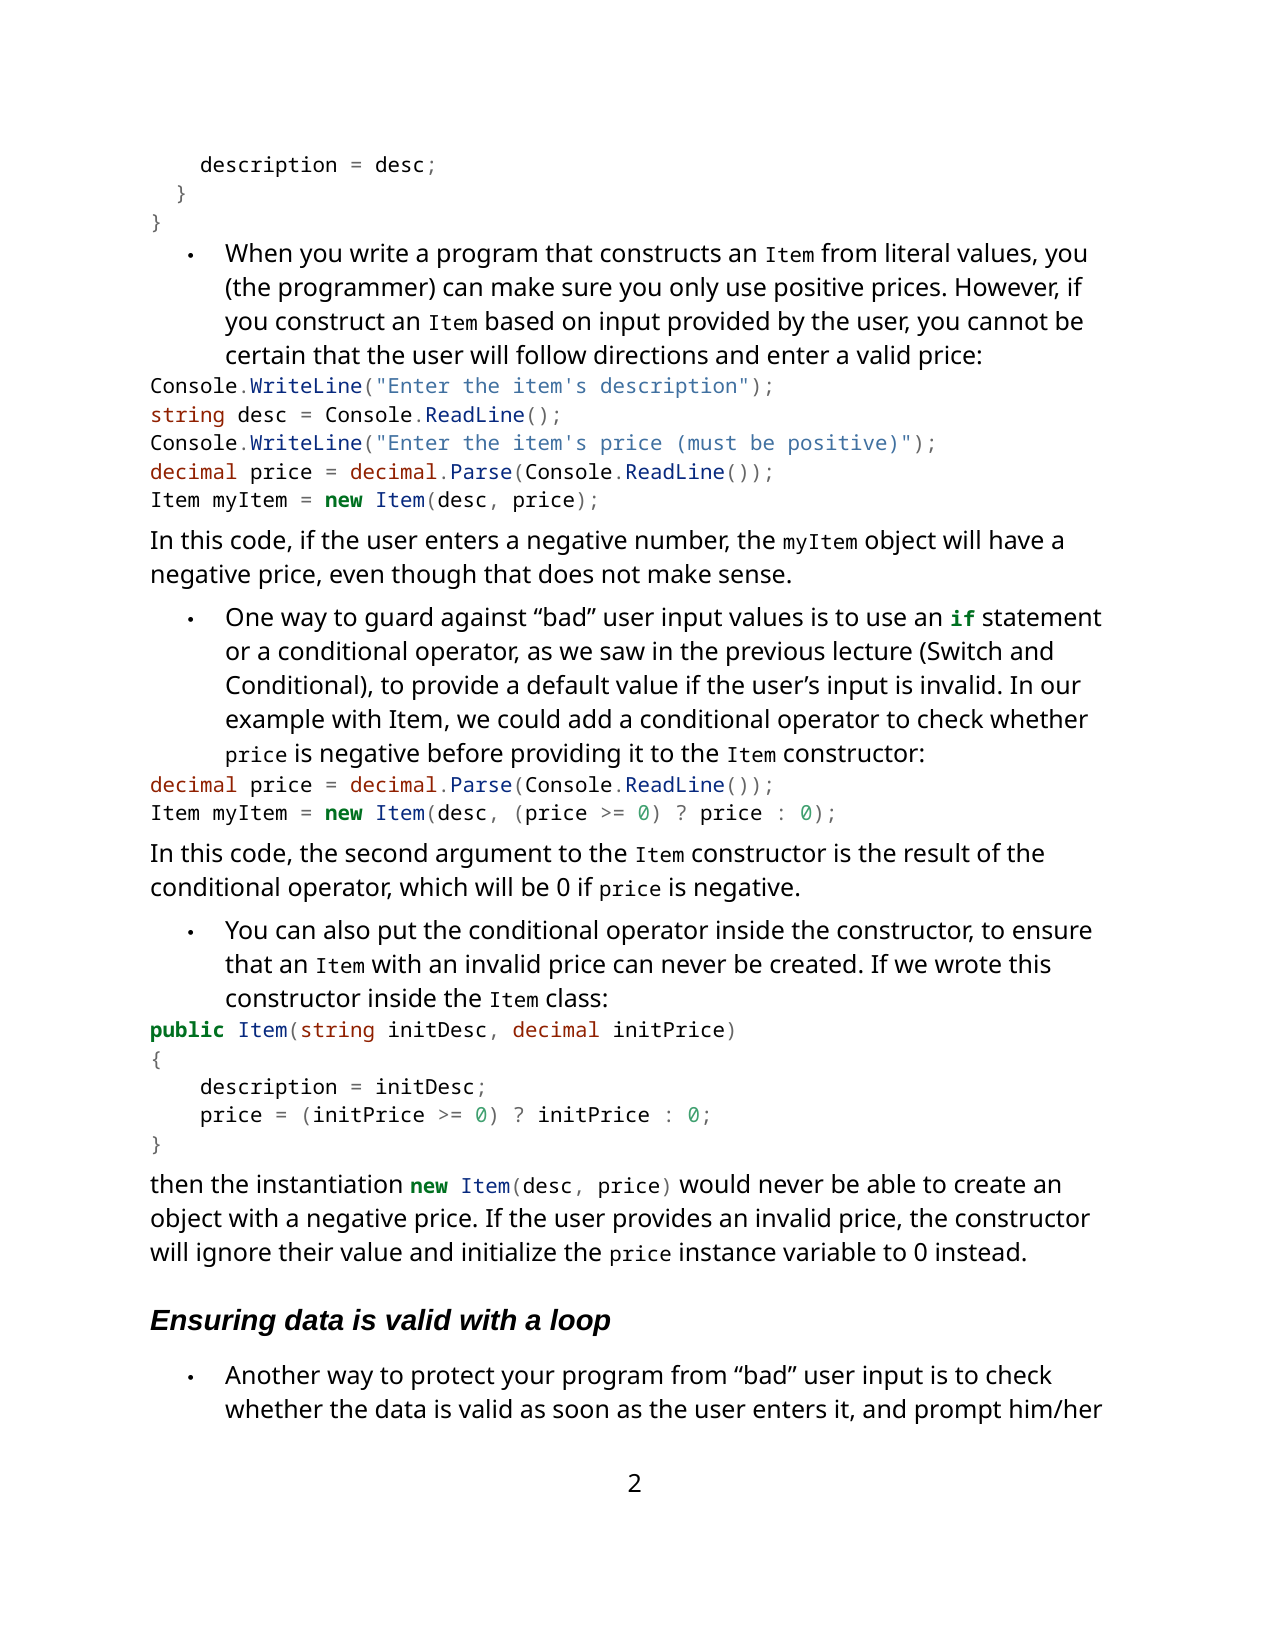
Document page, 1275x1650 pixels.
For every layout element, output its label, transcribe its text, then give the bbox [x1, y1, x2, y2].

subtitle Ensuring data is valid with a loop [150, 1302, 1125, 1336]
text Item myItem = new Item(desc, price); [150, 485, 1125, 514]
text string desc = Console.ReadLine(); [150, 400, 1125, 428]
text decimal price = decimal.Parse(Console.ReadLine()); [150, 457, 1125, 485]
list You can also put the conditional operator inside the constructor, to ensure that an Item with an invalid price can never be created. If we wrote this constructor inside the Item class: [187, 913, 1125, 1015]
text description = initDesc; [150, 1072, 1125, 1101]
text In this code, the second argument to the Item constructor is the result of the conditional operator, which will be 0 if price is negative. [150, 836, 1125, 904]
list One way to guard against “bad” user input values is to use an if statement or a conditional operator, as we saw in the previous lecture (Switch and Conditional), to provide a default value if the user’s input is invalid. In our example with Item, we could add a conditional operator to check whether price is negative before providing it to the Item constructor: [187, 600, 1125, 770]
text Console.WriteLine("Enter the item's description"); [150, 372, 1125, 400]
text description = desc; [150, 150, 1125, 178]
text public Item(string initDesc, decimal initPrice) [150, 1015, 1125, 1044]
text } [150, 207, 1125, 235]
text { [150, 1044, 1125, 1072]
text Console.WriteLine("Enter the item's price (must be positive)"); [150, 428, 1125, 457]
text Item myItem = new Item(desc, (price >= 0) ? price : 0); [150, 798, 1125, 827]
text } [150, 178, 1125, 207]
list Another way to protect your program from “bad” user input is to check whether the data is valid as soon as the user enters it, and prompt him/her [187, 1357, 1125, 1426]
list When you write a program that constructs an Item from literal values, you (the programmer) can make sure you only use positive prices. However, if you construct an Item based on input provided by the user, you cannot be certain that the user will follow directions and enter a valid price: [187, 235, 1125, 372]
text } [150, 1129, 1125, 1157]
text price = (initPrice >= 0) ? initPrice : 0; [150, 1101, 1125, 1129]
text then the instantiation new Item(desc, price) would never be able to create an object with a negative price. If the user provides an invalid price, the constructor will ignore their value and initialize the price instance variable to 0 instead. [150, 1166, 1125, 1268]
text decimal price = decimal.Parse(Console.ReadLine()); [150, 770, 1125, 798]
text In this code, if the user enters a negative number, the myItem object will have a negative price, even though that does not make sense. [150, 523, 1125, 591]
